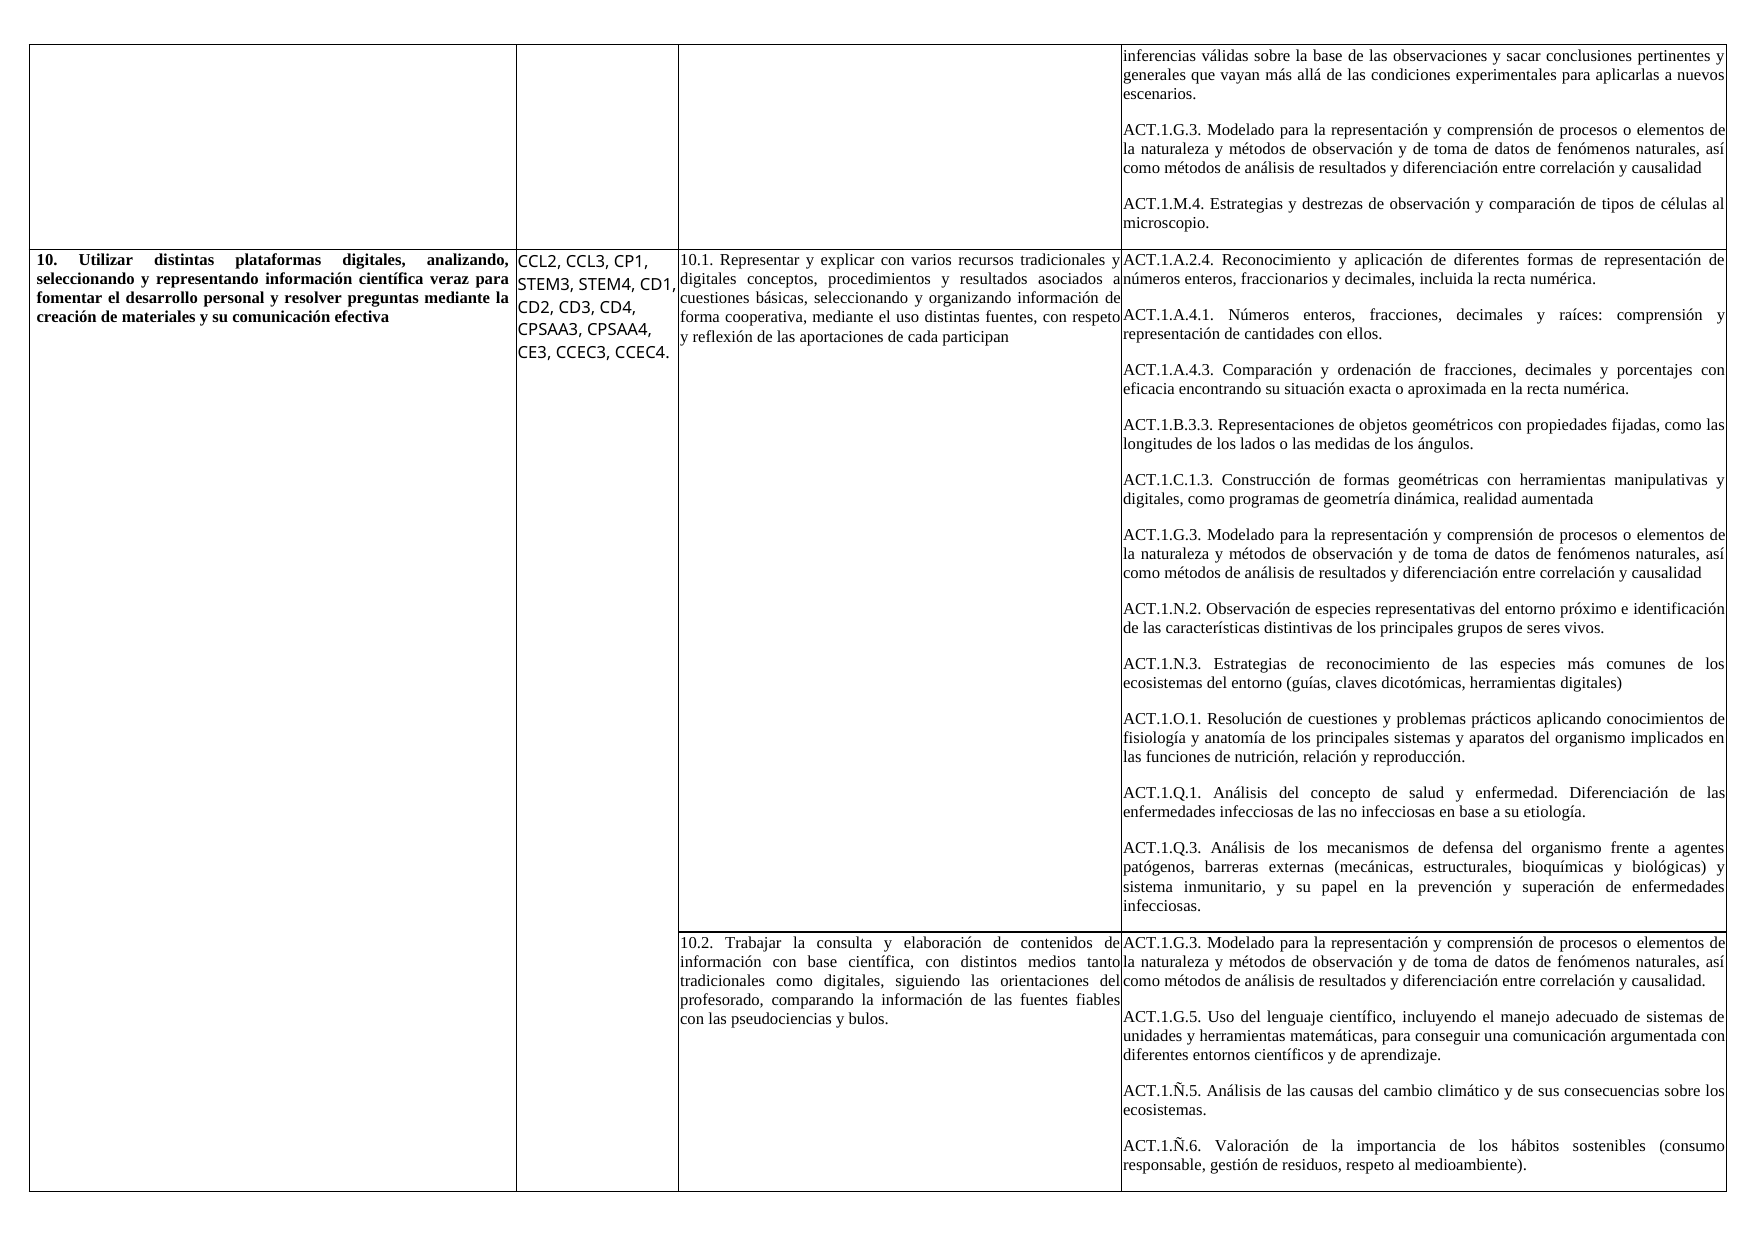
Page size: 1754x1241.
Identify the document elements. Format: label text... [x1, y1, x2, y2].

table_cell [517, 45, 678, 249]
table_cell ACT.1.G.3. Modelado para la representación y comprensión de procesos o elementos de la naturaleza y métodos de observación y de toma de datos de fenómenos naturales, así como métodos de análisis de resultados y diferenciación entre correlación y causalidad. ACT.1.G.5. Uso del lenguaje científico, incluyendo el manejo adecuado de sistemas de unidades y herramientas matemáticas, para conseguir una comunicación argumentada con diferentes entornos científicos y de aprendizaje. ACT.1.Ñ.5. Análisis de las causas del cambio climático y de sus consecuencias sobre los ecosistemas. ACT.1.Ñ.6. Valoración de la importancia de los hábitos sostenibles (consumo responsable, gestión de residuos, respeto al medioambiente). [1122, 933, 1726, 1191]
table_cell 10. Utilizar distintas plataformas digitales, analizando, seleccionando y representando información científica veraz para fomentar el desarrollo personal y resolver preguntas mediante la creación de materiales y su comunicación efectiva [30, 250, 516, 1191]
table_cell [679, 45, 1121, 249]
table_cell [30, 45, 516, 249]
table_cell ACT.1.A.2.4. Reconocimiento y aplicación de diferentes formas de representación de números enteros, fraccionarios y decimales, incluida la recta numérica. ACT.1.A.4.1. Números enteros, fracciones, decimales y raíces: comprensión y representación de cantidades con ellos. ACT.1.A.4.3. Comparación y ordenación de fracciones, decimales y porcentajes con eficacia encontrando su situación exacta o aproximada en la recta numérica. ACT.1.B.3.3. Representaciones de objetos geométricos con propiedades fijadas, como las longitudes de los lados o las medidas de los ángulos. ACT.1.C.1.3. Construcción de formas geométricas con herramientas manipulativas y digitales, como programas de geometría dinámica, realidad aumentada ACT.1.G.3. Modelado para la representación y comprensión de procesos o elementos de la naturaleza y métodos de observación y de toma de datos de fenómenos naturales, así como métodos de análisis de resultados y diferenciación entre correlación y causalidad ACT.1.N.2. Observación de especies representativas del entorno próximo e identificación de las características distintivas de los principales grupos de seres vivos. ACT.1.N.3. Estrategias de reconocimiento de las especies más comunes de los ecosistemas del entorno (guías, claves dicotómicas, herramientas digitales) ACT.1.O.1. Resolución de cuestiones y problemas prácticos aplicando conocimientos de fisiología y anatomía de los principales sistemas y aparatos del organismo implicados en las funciones de nutrición, relación y reproducción. ACT.1.Q.1. Análisis del concepto de salud y enfermedad. Diferenciación de las enfermedades infecciosas de las no infecciosas en base a su etiología. ACT.1.Q.3. Análisis de los mecanismos de defensa del organismo frente a agentes patógenos, barreras externas (mecánicas, estructurales, bioquímicas y biológicas) y sistema inmunitario, y su papel en la prevención y superación de enfermedades infecciosas. [1122, 250, 1726, 931]
table_cell inferencias válidas sobre la base de las observaciones y sacar conclusiones pertinentes y generales que vayan más allá de las condiciones experimentales para aplicarlas a nuevos escenarios. ACT.1.G.3. Modelado para la representación y comprensión de procesos o elementos de la naturaleza y métodos de observación y de toma de datos de fenómenos naturales, así como métodos de análisis de resultados y diferenciación entre correlación y causalidad ACT.1.M.4. Estrategias y destrezas de observación y comparación de tipos de células al microscopio. [1122, 45, 1726, 249]
table_cell CCL2, CCL3, CP1, STEM3, STEM4, CD1, CD2, CD3, CD4, CPSAA3, CPSAA4, CE3, CCEC3, CCEC4. [517, 250, 678, 1191]
table_cell 10.1. Representar y explicar con varios recursos tradicionales y digitales conceptos, procedimientos y resultados asociados a cuestiones básicas, seleccionando y organizando información de forma cooperativa, mediante el uso distintas fuentes, con respeto y reflexión de las aportaciones de cada participan [679, 250, 1121, 931]
table_cell 10.2. Trabajar la consulta y elaboración de contenidos de información con base científica, con distintos medios tanto tradicionales como digitales, siguiendo las orientaciones del profesorado, comparando la información de las fuentes fiables con las pseudociencias y bulos. [679, 933, 1121, 1191]
